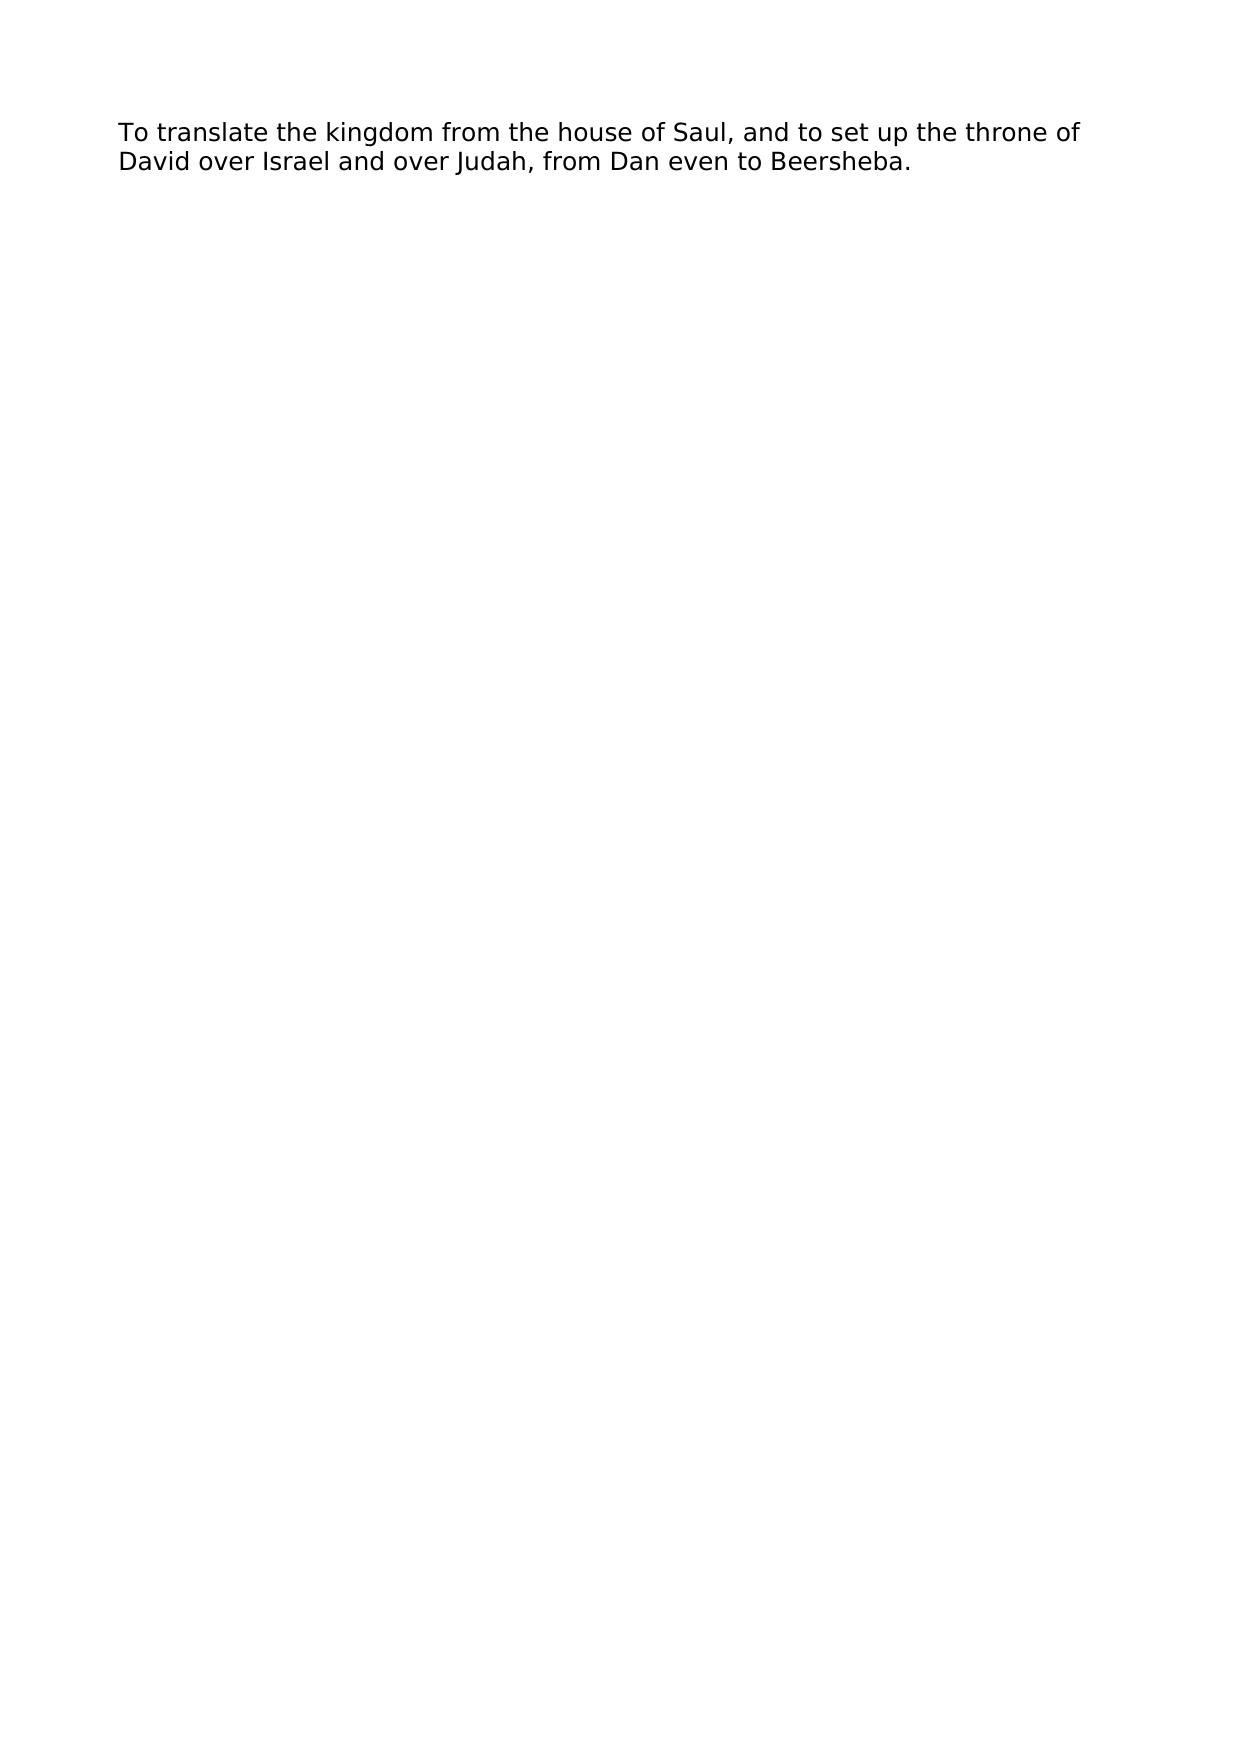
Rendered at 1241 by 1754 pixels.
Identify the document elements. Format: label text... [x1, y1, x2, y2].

text To translate the kingdom from the house of Saul, and to set up the throne of David over Israel and over Judah, from Dan even to Beersheba. [118, 118, 1122, 176]
